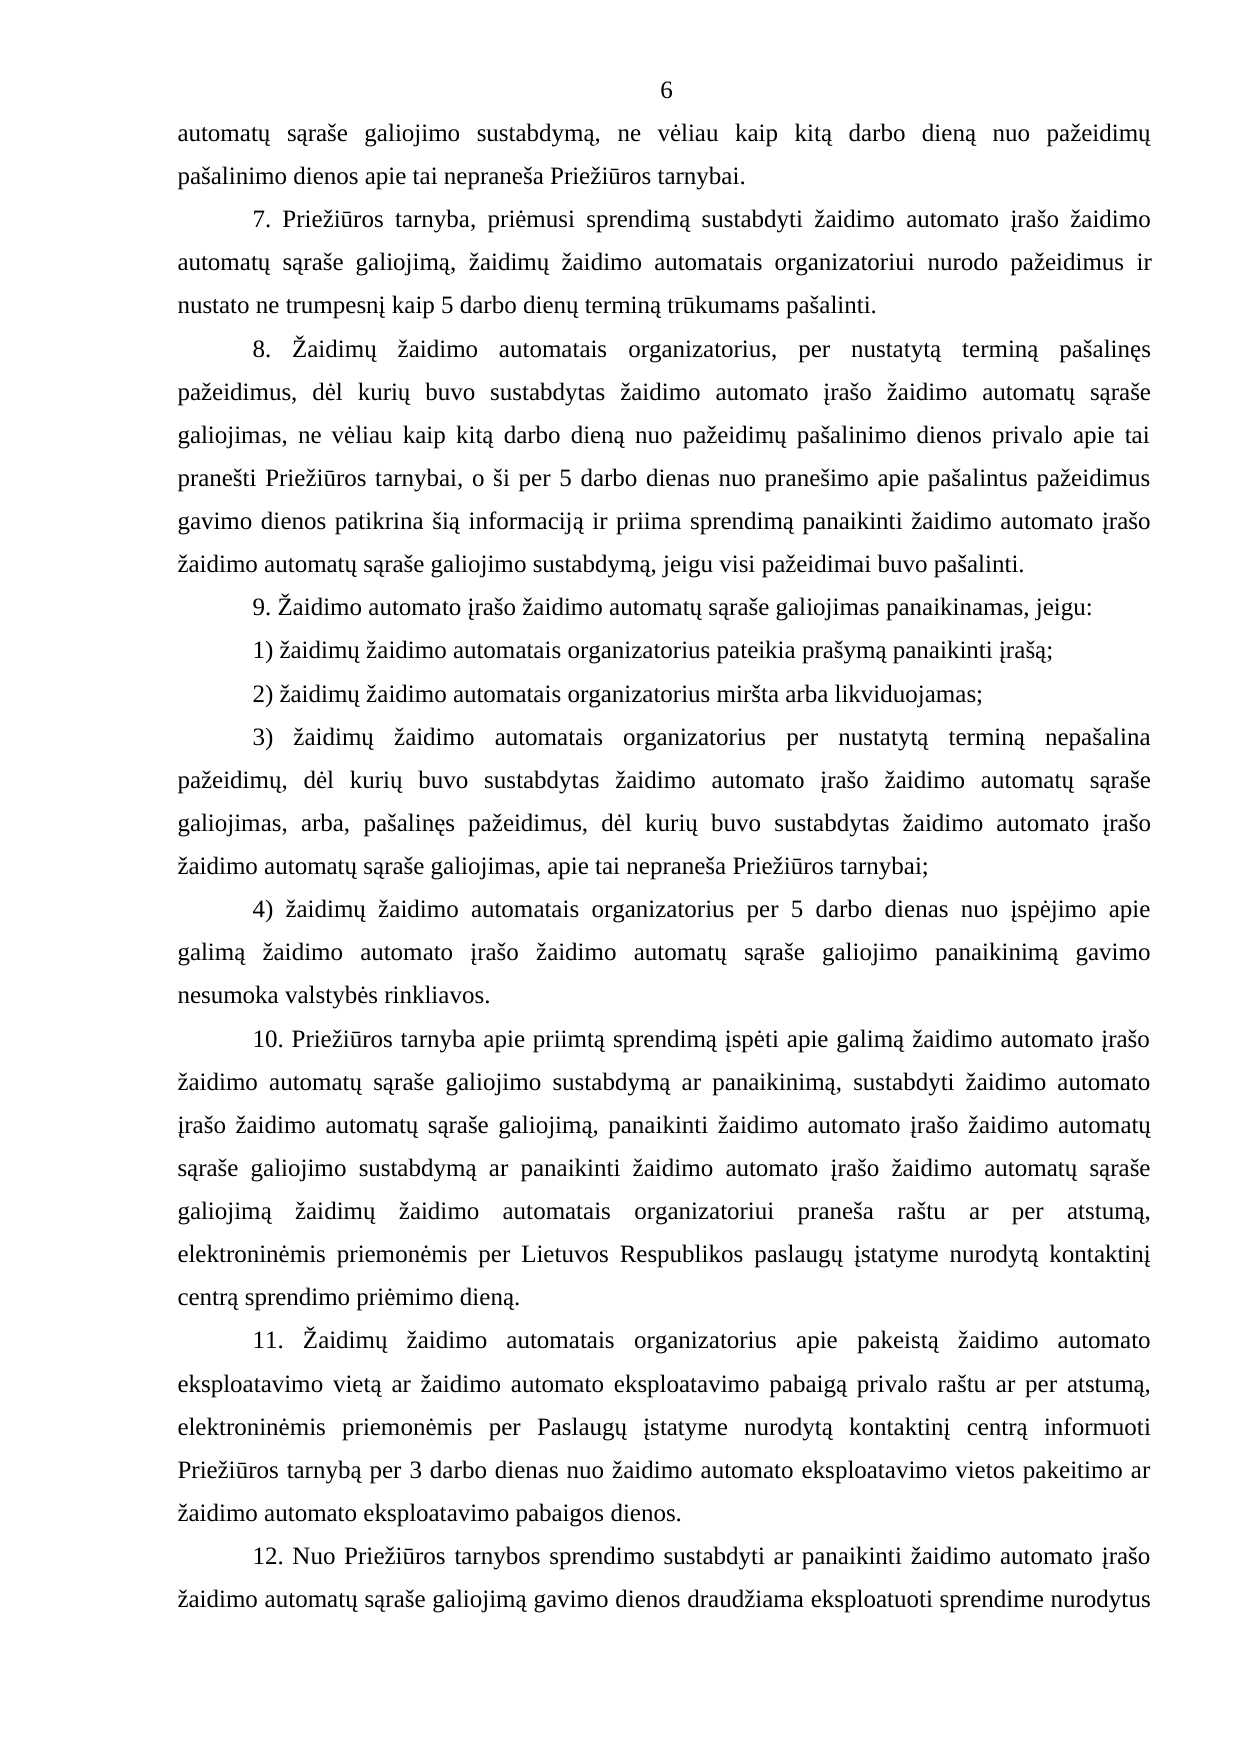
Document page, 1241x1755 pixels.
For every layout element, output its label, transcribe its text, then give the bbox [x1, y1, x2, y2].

text 9. Žaidimo automato įrašo žaidimo automatų sąraše galiojimas panaikinamas, jeigu: [177, 592, 1152, 621]
text 2) žaidimų žaidimo automatais organizatorius miršta arba likviduojamas; [177, 679, 1152, 707]
text 1) žaidimų žaidimo automatais organizatorius pateikia prašymą panaikinti įrašą; [177, 636, 1152, 664]
text 11. Žaidimų žaidimo automatais organizatorius apie pakeistą žaidimo automato eksploatavimo vietą ar žaidimo automato eksploatavimo pabaigą privalo raštu ar per atstumą, elektroninėmis priemonėmis per Paslaugų įstatyme nurodytą kontaktinį centrą informuoti Priežiūros tarnybą per 3 darbo dienas nuo žaidimo automato eksploatavimo vietos pakeitimo ar žaidimo automato eksploatavimo pabaigos dienos. [177, 1326, 1152, 1527]
text 3) žaidimų žaidimo automatais organizatorius per nustatytą terminą nepašalina pažeidimų, dėl kurių buvo sustabdytas žaidimo automato įrašo žaidimo automatų sąraše galiojimas, arba, pašalinęs pažeidimus, dėl kurių buvo sustabdytas žaidimo automato įrašo žaidimo automatų sąraše galiojimas, apie tai nepraneša Priežiūros tarnybai; [177, 722, 1152, 880]
text 10. Priežiūros tarnyba apie priimtą sprendimą įspėti apie galimą žaidimo automato įrašo žaidimo automatų sąraše galiojimo sustabdymą ar panaikinimą, sustabdyti žaidimo automato įrašo žaidimo automatų sąraše galiojimą, panaikinti žaidimo automato įrašo žaidimo automatų sąraše galiojimo sustabdymą ar panaikinti žaidimo automato įrašo žaidimo automatų sąraše galiojimą žaidimų žaidimo automatais organizatoriui praneša raštu ar per atstumą, elektroninėmis priemonėmis per Lietuvos Respublikos paslaugų įstatyme nurodytą kontaktinį centrą sprendimo priėmimo dieną. [177, 1024, 1152, 1311]
text 4) žaidimų žaidimo automatais organizatorius per 5 darbo dienas nuo įspėjimo apie galimą žaidimo automato įrašo žaidimo automatų sąraše galiojimo panaikinimą gavimo nesumoka valstybės rinkliavos. [177, 894, 1152, 1009]
text 8. Žaidimų žaidimo automatais organizatorius, per nustatytą terminą pašalinęs pažeidimus, dėl kurių buvo sustabdytas žaidimo automato įrašo žaidimo automatų sąraše galiojimas, ne vėliau kaip kitą darbo dieną nuo pažeidimų pašalinimo dienos privalo apie tai pranešti Priežiūros tarnybai, o ši per 5 darbo dienas nuo pranešimo apie pašalintus pažeidimus gavimo dienos patikrina šią informaciją ir priima sprendimą panaikinti žaidimo automato įrašo žaidimo automatų sąraše galiojimo sustabdymą, jeigu visi pažeidimai buvo pašalinti. [177, 334, 1152, 578]
text automatų sąraše galiojimo sustabdymą, ne vėliau kaip kitą darbo dieną nuo pažeidimų pašalinimo dienos apie tai nepraneša Priežiūros tarnybai. [177, 118, 1152, 190]
text 12. Nuo Priežiūros tarnybos sprendimo sustabdyti ar panaikinti žaidimo automato įrašo žaidimo automatų sąraše galiojimą gavimo dienos draudžiama eksploatuoti sprendime nurodytus [177, 1541, 1152, 1613]
text 7. Priežiūros tarnyba, priėmusi sprendimą sustabdyti žaidimo automato įrašo žaidimo automatų sąraše galiojimą, žaidimų žaidimo automatais organizatoriui nurodo pažeidimus ir nustato ne trumpesnį kaip 5 darbo dienų terminą trūkumams pašalinti. [177, 204, 1152, 319]
